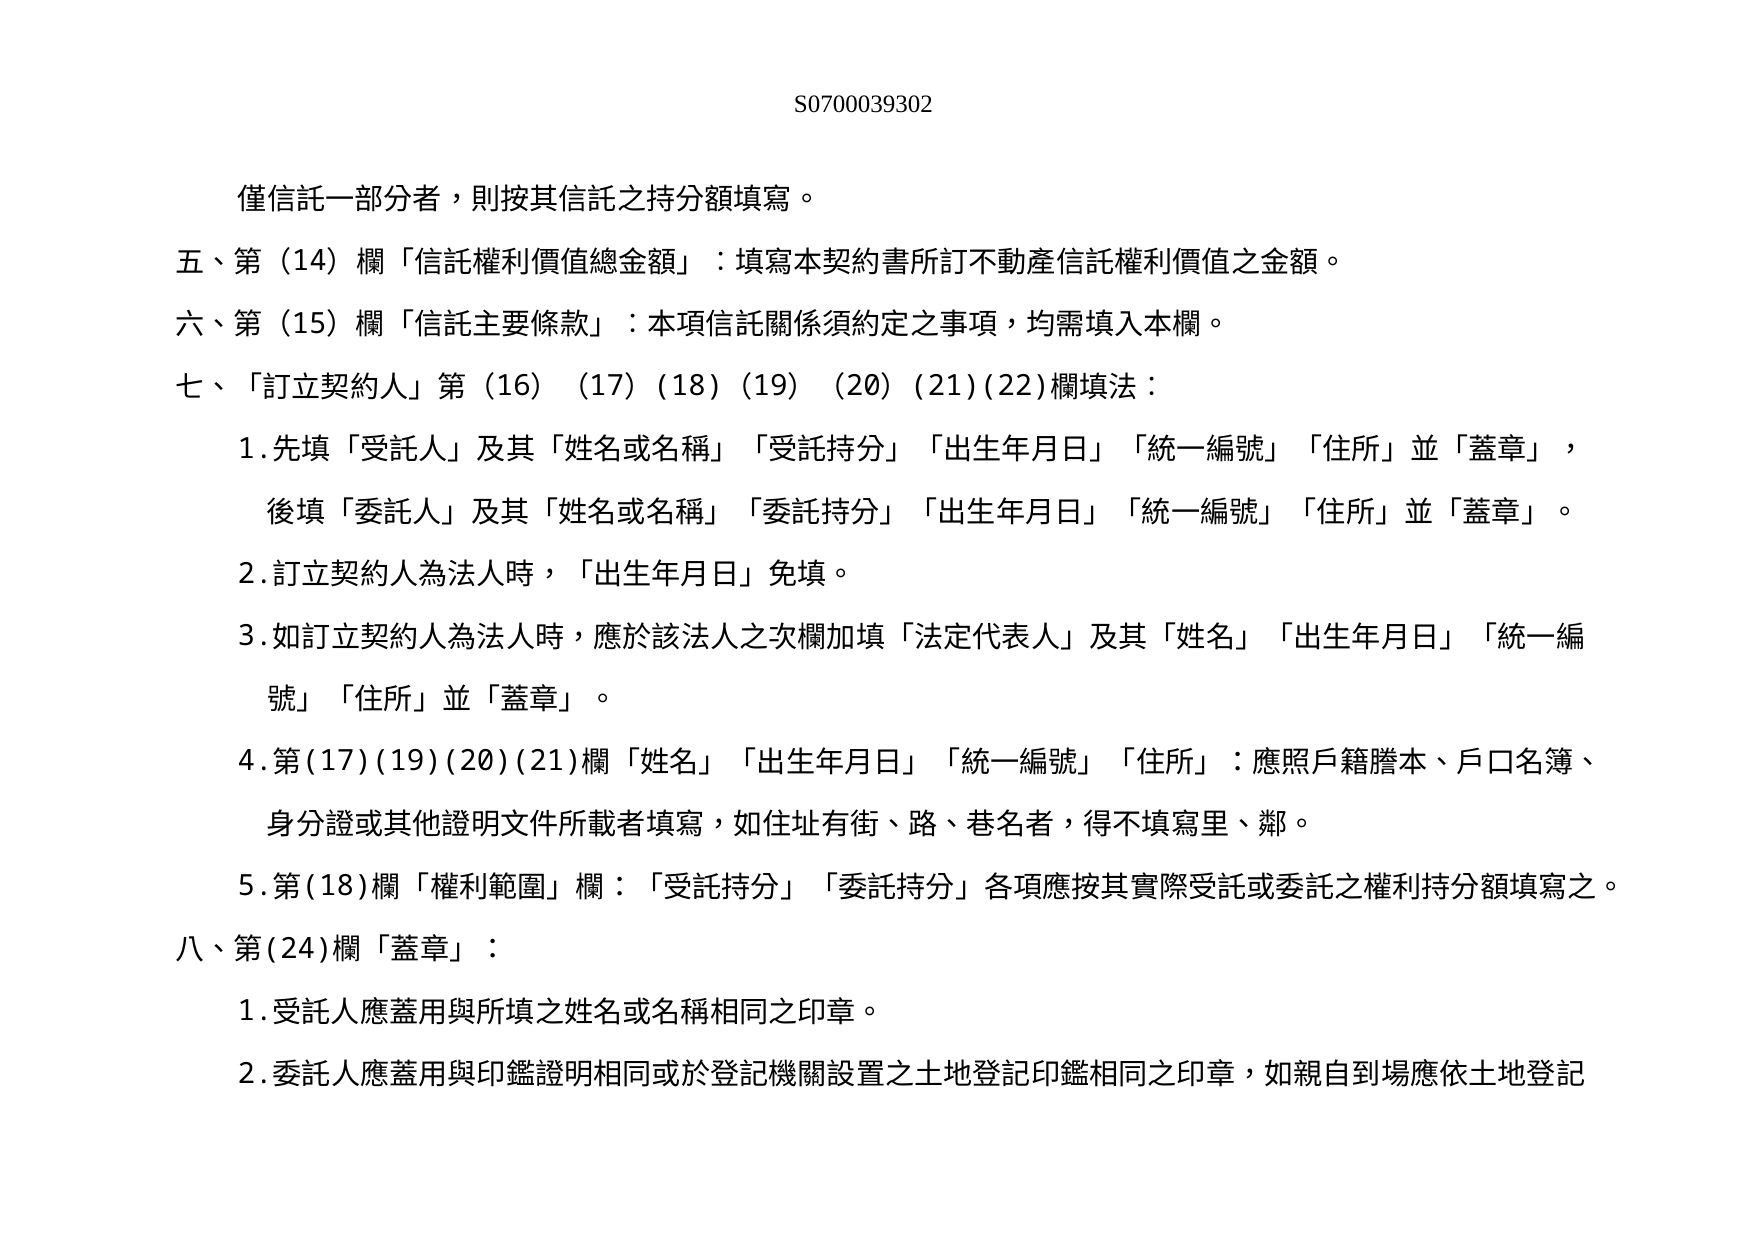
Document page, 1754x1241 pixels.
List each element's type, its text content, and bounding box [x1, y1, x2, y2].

text 3.如訂立契約人為法人時，應於該法人之次欄加填「法定代表人」及其「姓名」「出生年月日」「統一編號」「住所」並「蓋章」。 [237, 593, 1606, 718]
text 1.受託人應蓋用與所填之姓名或名稱相同之印章。 [137, 968, 1606, 1030]
text 4.第(17)(19)(20)(21)欄「姓名」「出生年月日」「統一編號」「住所」：應照戶籍謄本、戶口名簿、身分證或其他證明文件所載者填寫，如住址有街、路、巷名者，得不填寫里、鄰。 [237, 718, 1606, 843]
text 5.第(18)欄「權利範圍」欄：「受託持分」「委託持分」各項應按其實際受託或委託之權利持分額填寫之。 [137, 843, 1606, 905]
text 八、第(24)欄「蓋章」： [137, 905, 1606, 968]
text 1.先填「受託人」及其「姓名或名稱」「受託持分」「出生年月日」「統一編號」「住所」並「蓋章」，後填「委託人」及其「姓名或名稱」「委託持分」「出生年月日」「統一編號」「住所」並「蓋章」。 [237, 405, 1606, 530]
text 僅信託一部分者，則按其信託之持分額填寫。 [175, 155, 1606, 218]
text 2.委託人應蓋用與印鑑證明相同或於登記機關設置之土地登記印鑑相同之印章，如親自到場應依土地登記 [237, 1030, 1606, 1093]
text 七、「訂立契約人」第（16）（17）(18)（19）（20）(21)(22)欄填法︰ [137, 343, 1606, 405]
text 六、第（15）欄「信託主要條款」︰本項信託關係須約定之事項，均需填入本欄。 [137, 280, 1606, 343]
text 2.訂立契約人為法人時，「出生年月日」免填。 [137, 530, 1606, 593]
text 五、第（14）欄「信託權利價值總金額」︰填寫本契約書所訂不動產信託權利價值之金額。 [175, 218, 1606, 280]
